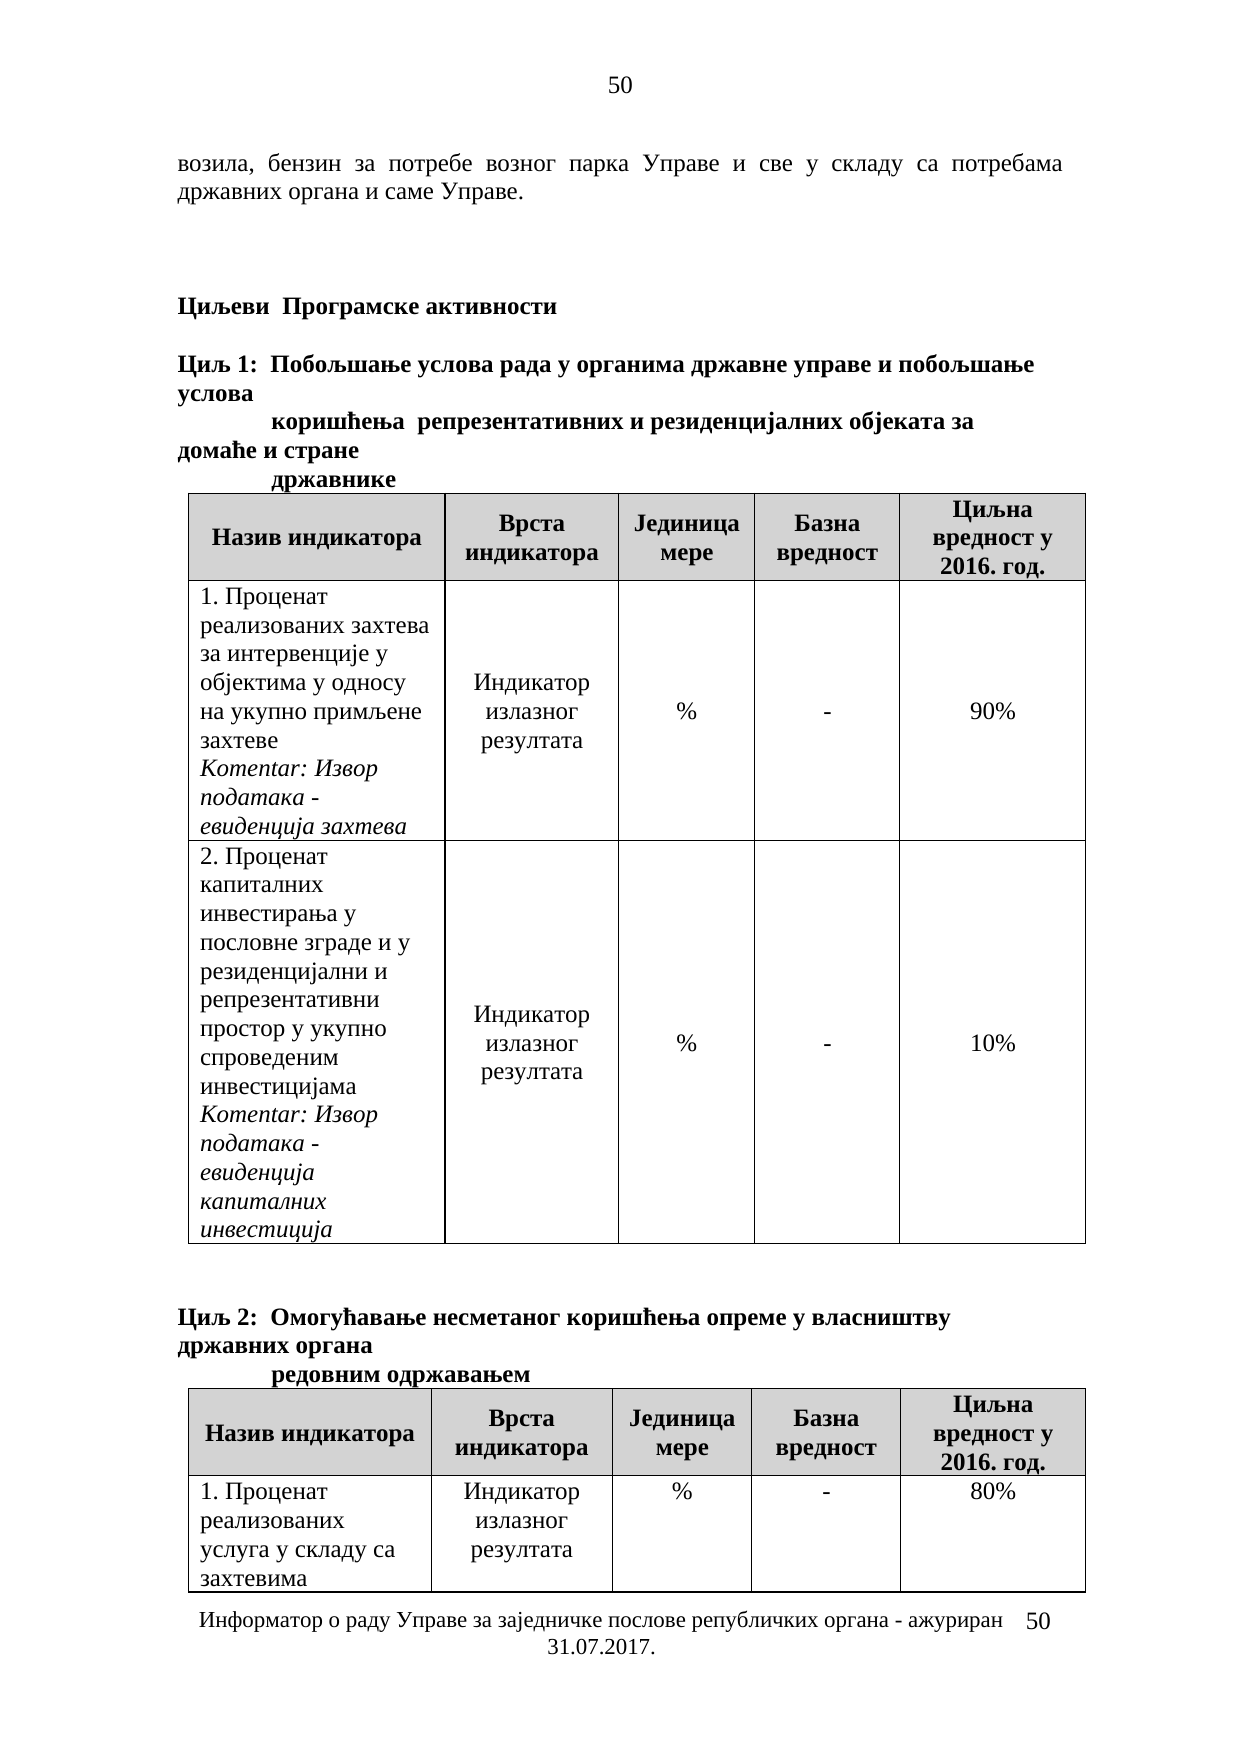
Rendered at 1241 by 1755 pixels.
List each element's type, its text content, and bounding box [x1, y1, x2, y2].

table_header Базна вредност [752, 1389, 900, 1475]
text коришћења репрезентативних и резиденцијалних објеката за домаће и стране [177, 406, 1063, 464]
table_cell % [613, 1476, 751, 1591]
table_cell 1. Проценат реализованих услуга у складу са захтевима [189, 1476, 431, 1591]
table_header Врста индикатора [432, 1389, 612, 1475]
text редовним одржавањем [177, 1359, 1063, 1388]
table_cell Индикатор излазног резултата [446, 581, 618, 840]
table_header Базна вредност [755, 494, 899, 580]
table_cell 80% [901, 1476, 1085, 1591]
table_cell 1. Проценат реализованих захтева за интервенције у објектима у односу на укупно примљене захтеве Komentar: Извор података - евиденција захтева [189, 581, 444, 840]
table_cell Индикатор излазног резултата [432, 1476, 612, 1591]
table_cell - [755, 841, 899, 1243]
table_cell % [619, 841, 754, 1243]
table_cell % [619, 581, 754, 840]
table_cell 2. Проценат капиталних инвестирања у пословне зграде и у резиденцијални и репрезентативни простор у укупно спроведеним инвестицијама Komentar: Извор података - евиденција капиталних инвестиција [189, 841, 444, 1243]
table_header Назив индикатора [189, 1389, 431, 1475]
table_cell - [752, 1476, 900, 1591]
table_header Јединица мере [619, 494, 754, 580]
table_cell 10% [900, 841, 1085, 1243]
table_cell - [755, 581, 899, 840]
text Циљеви Програмске активности [177, 291, 1063, 320]
table_cell Индикатор излазног резултата [446, 841, 618, 1243]
text Циљ 1: Побољшање услова рада у органима државне управе и побољшање услова [177, 320, 1063, 406]
table_header Јединица мере [613, 1389, 751, 1475]
table_header Назив индикатора [189, 494, 444, 580]
table_header Циљна вредност у 2016. год. [901, 1389, 1085, 1475]
table_header Циљна вредност у 2016. год. [900, 494, 1085, 580]
text Циљ 2: Омогућавање несметаног коришћења опреме у власништву државних органа [177, 1273, 1063, 1359]
table_header Врста индикатора [446, 494, 618, 580]
table_cell 90% [900, 581, 1085, 840]
text државнике [177, 464, 1063, 493]
text возила, бензин за потребе возног парка Управе и све у складу са потребама државних органа и саме Управе. [177, 148, 1063, 205]
